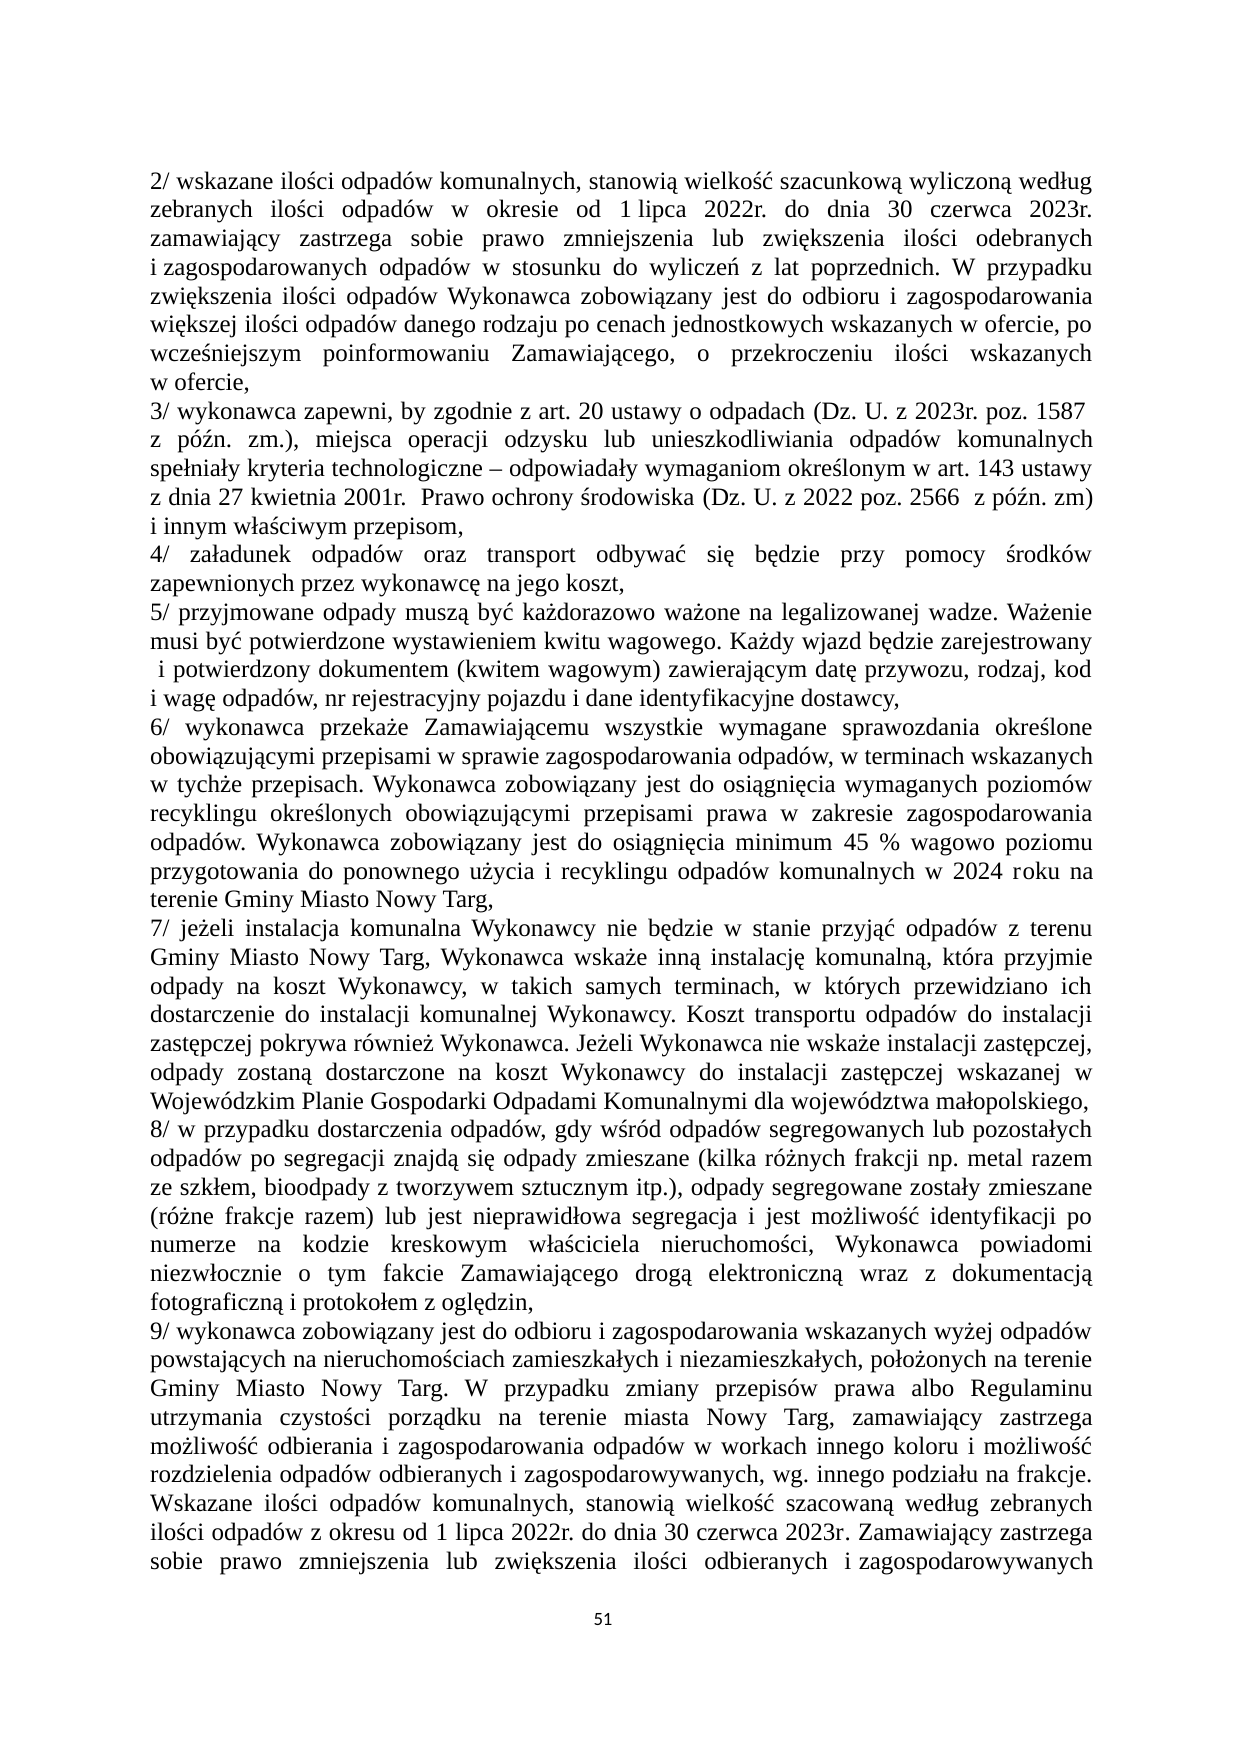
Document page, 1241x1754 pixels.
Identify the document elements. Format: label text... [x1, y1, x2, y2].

text 8/ w przypadku dostarczenia odpadów, gdy wśród odpadów segregowanych lub pozostałych odpadów po segregacji znajdą się odpady zmieszane (kilka różnych frakcji np. metal razem ze szkłem, bioodpady z tworzywem sztucznym itp.), odpady segregowane zostały zmieszane (różne frakcje razem) lub jest nieprawidłowa segregacja i jest możliwość identyfikacji po numerze na kodzie kreskowym właściciela nieruchomości, Wykonawca powiadomi niezwłocznie o tym fakcie Zamawiającego drogą elektroniczną wraz z dokumentacją fotograficzną i protokołem z oględzin, [150, 1114, 1093, 1316]
text 7/ jeżeli instalacja komunalna Wykonawcy nie będzie w stanie przyjąć odpadów z terenu Gminy Miasto Nowy Targ, Wykonawca wskaże inną instalację komunalną, która przyjmie odpady na koszt Wykonawcy, w takich samych terminach, w których przewidziano ich dostarczenie do instalacji komunalnej Wykonawcy. Koszt transportu odpadów do instalacji zastępczej pokrywa również Wykonawca. Jeżeli Wykonawca nie wskaże instalacji zastępczej, odpady zostaną dostarczone na koszt Wykonawcy do instalacji zastępczej wskazanej w Wojewódzkim Planie Gospodarki Odpadami Komunalnymi dla województwa małopolskiego, [150, 913, 1093, 1114]
text 4/ załadunek odpadów oraz transport odbywać się będzie przy pomocy środków zapewnionych przez wykonawcę na jego koszt, [150, 539, 1093, 597]
text 9/ wykonawca zobowiązany jest do odbioru i zagospodarowania wskazanych wyżej odpadów powstających na nieruchomościach zamieszkałych i niezamieszkałych, położonych na terenie Gminy Miasto Nowy Targ. W przypadku zmiany przepisów prawa albo Regulaminu utrzymania czystości porządku na terenie miasta Nowy Targ, zamawiający zastrzega możliwość odbierania i zagospodarowania odpadów w workach innego koloru i możliwość rozdzielenia odpadów odbieranych i zagospodarowywanych, wg. innego podziału na frakcje. Wskazane ilości odpadów komunalnych, stanowią wielkość szacowaną według zebranych ilości odpadów z okresu od 1 lipca 2022r. do dnia 30 czerwca 2023r. Zamawiający zastrzega sobie prawo zmniejszenia lub zwiększenia ilości odbieranych i zagospodarowywanych [150, 1316, 1093, 1574]
text 3/ wykonawca zapewni, by zgodnie z art. 20 ustawy o odpadach (Dz. U. z 2023r. poz. 1587 z późn. zm.), miejsca operacji odzysku lub unieszkodliwiania odpadów komunalnych spełniały kryteria technologiczne – odpowiadały wymaganiom określonym w art. 143 ustawy z dnia 27 kwietnia 2001r. Prawo ochrony środowiska (Dz. U. z 2022 poz. 2566 z późn. zm) i innym właściwym przepisom, [150, 396, 1093, 539]
text 2/ wskazane ilości odpadów komunalnych, stanowią wielkość szacunkową wyliczoną według zebranych ilości odpadów w okresie od 1 lipca 2022r. do dnia 30 czerwca 2023r. zamawiający zastrzega sobie prawo zmniejszenia lub zwiększenia ilości odebranych i zagospodarowanych odpadów w stosunku do wyliczeń z lat poprzednich. W przypadku zwiększenia ilości odpadów Wykonawca zobowiązany jest do odbioru i zagospodarowania większej ilości odpadów danego rodzaju po cenach jednostkowych wskazanych w ofercie, po wcześniejszym poinformowaniu Zamawiającego, o przekroczeniu ilości wskazanych w ofercie, [150, 166, 1093, 396]
text 5/ przyjmowane odpady muszą być każdorazowo ważone na legalizowanej wadze. Ważenie musi być potwierdzone wystawieniem kwitu wagowego. Każdy wjazd będzie zarejestrowany i potwierdzony dokumentem (kwitem wagowym) zawierającym datę przywozu, rodzaj, kod i wagę odpadów, nr rejestracyjny pojazdu i dane identyfikacyjne dostawcy, [150, 597, 1093, 712]
text 6/ wykonawca przekaże Zamawiającemu wszystkie wymagane sprawozdania określone obowiązującymi przepisami w sprawie zagospodarowania odpadów, w terminach wskazanych w tychże przepisach. Wykonawca zobowiązany jest do osiągnięcia wymaganych poziomów recyklingu określonych obowiązującymi przepisami prawa w zakresie zagospodarowania odpadów. Wykonawca zobowiązany jest do osiągnięcia minimum 45 % wagowo poziomu przygotowania do ponownego użycia i recyklingu odpadów komunalnych w 2024 roku na terenie Gminy Miasto Nowy Targ, [150, 712, 1093, 913]
